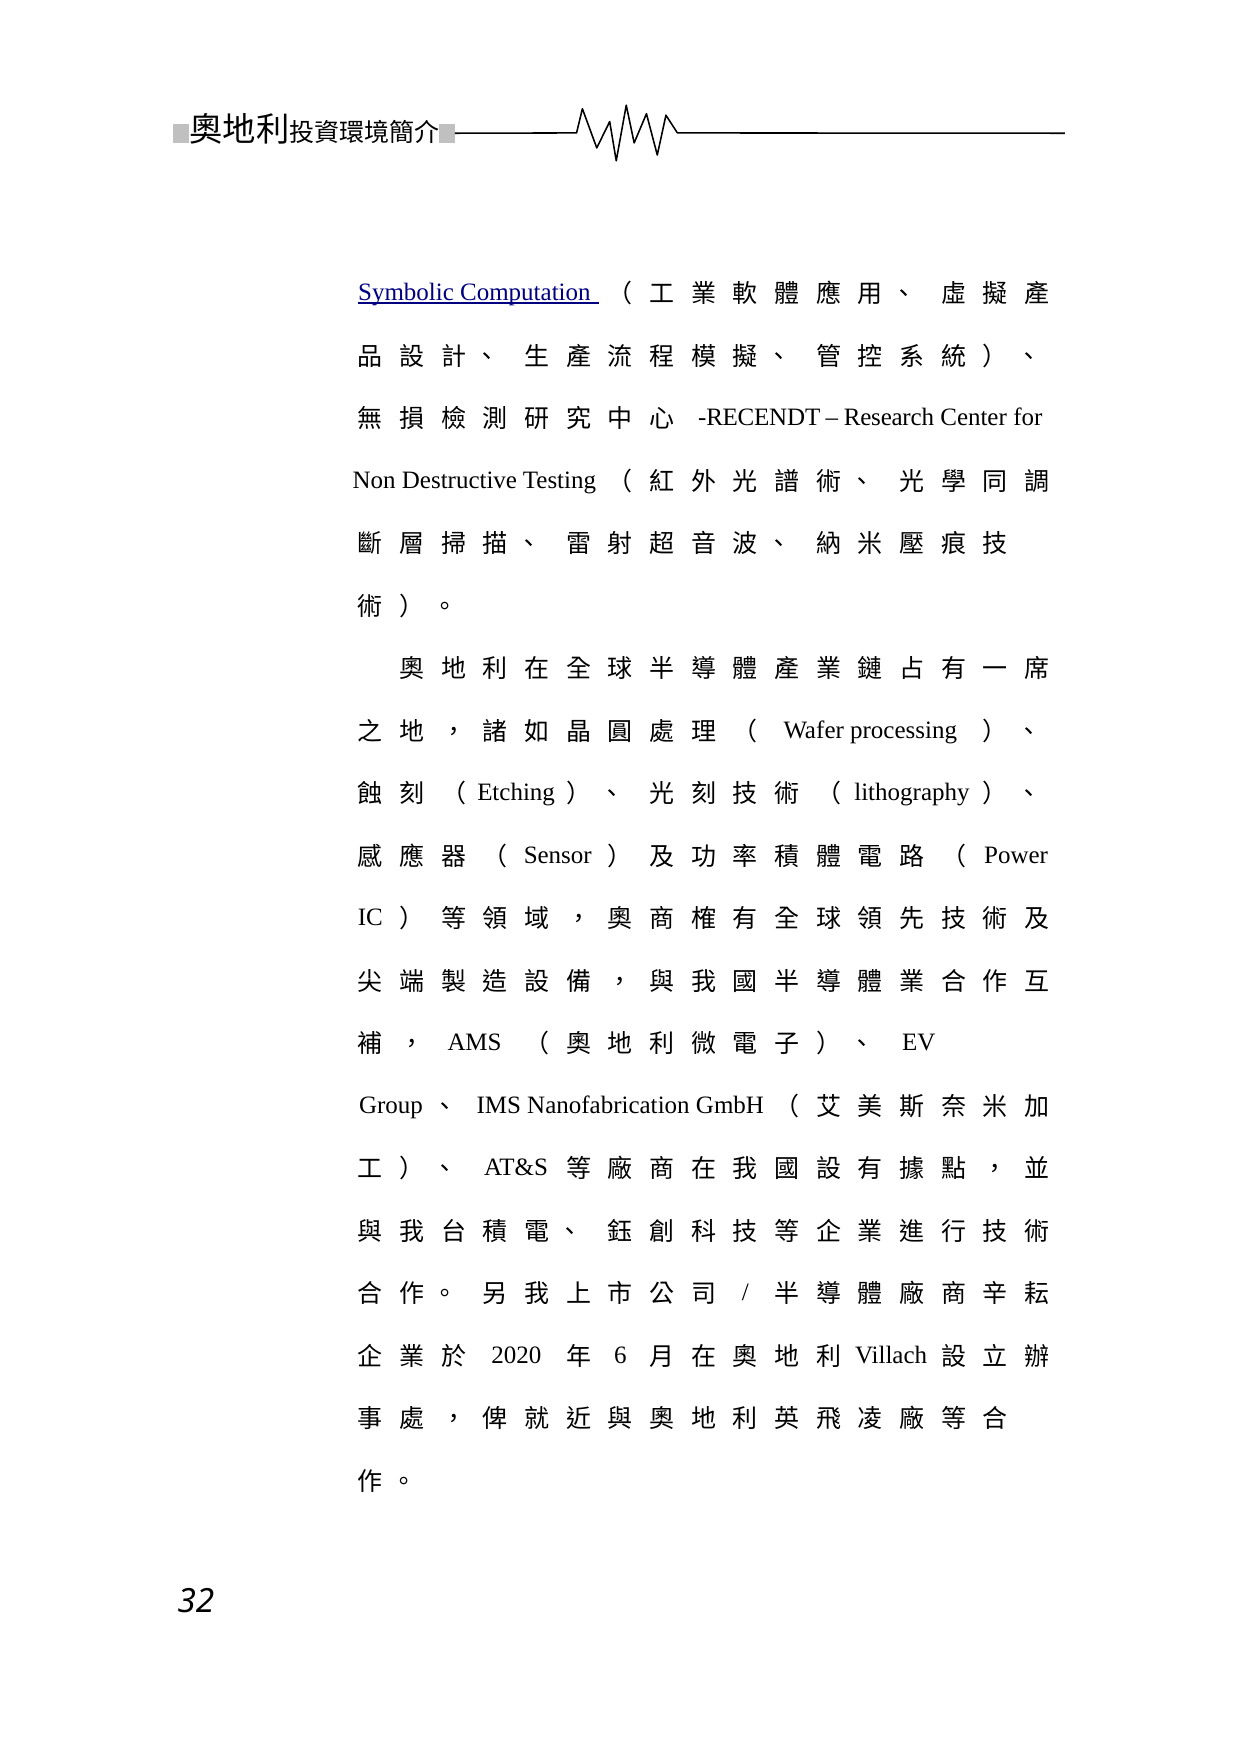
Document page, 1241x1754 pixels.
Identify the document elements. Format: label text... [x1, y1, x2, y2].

text 奧地利在全球半導體產業鏈占有一席之地，諸如晶圓處理（Wafer processing）、蝕刻（Etching）、光刻技術（lithography）、感應器（Sensor）及功率積體電路（Power IC）等領域，奧商榷有全球領先技術及尖端製造設備，與我國半導體業合作互補，AMS（奧地利微電子）、EV Group、IMS Nanofabrication GmbH（艾美斯奈米加工）、AT&S等廠商在我國設有據點，並與我台積電、鈺創科技等企業進行技術合作。另我上市公司/半導體廠商辛耘企業於2020年6月在奧地利Villach設立辦事處，俾就近與奧地利英飛凌廠等合作。 [330, 625, 1058, 1500]
text Symbolic Computation（工業軟體應用、虛擬產品設計、生產流程模擬、管控系統）、無損檢測研究中心-RECENDT – Research Center for Non Destructive Testing（紅外光譜術、光學同調斷層掃描、雷射超音波、納米壓痕技術）。 [330, 250, 1058, 625]
